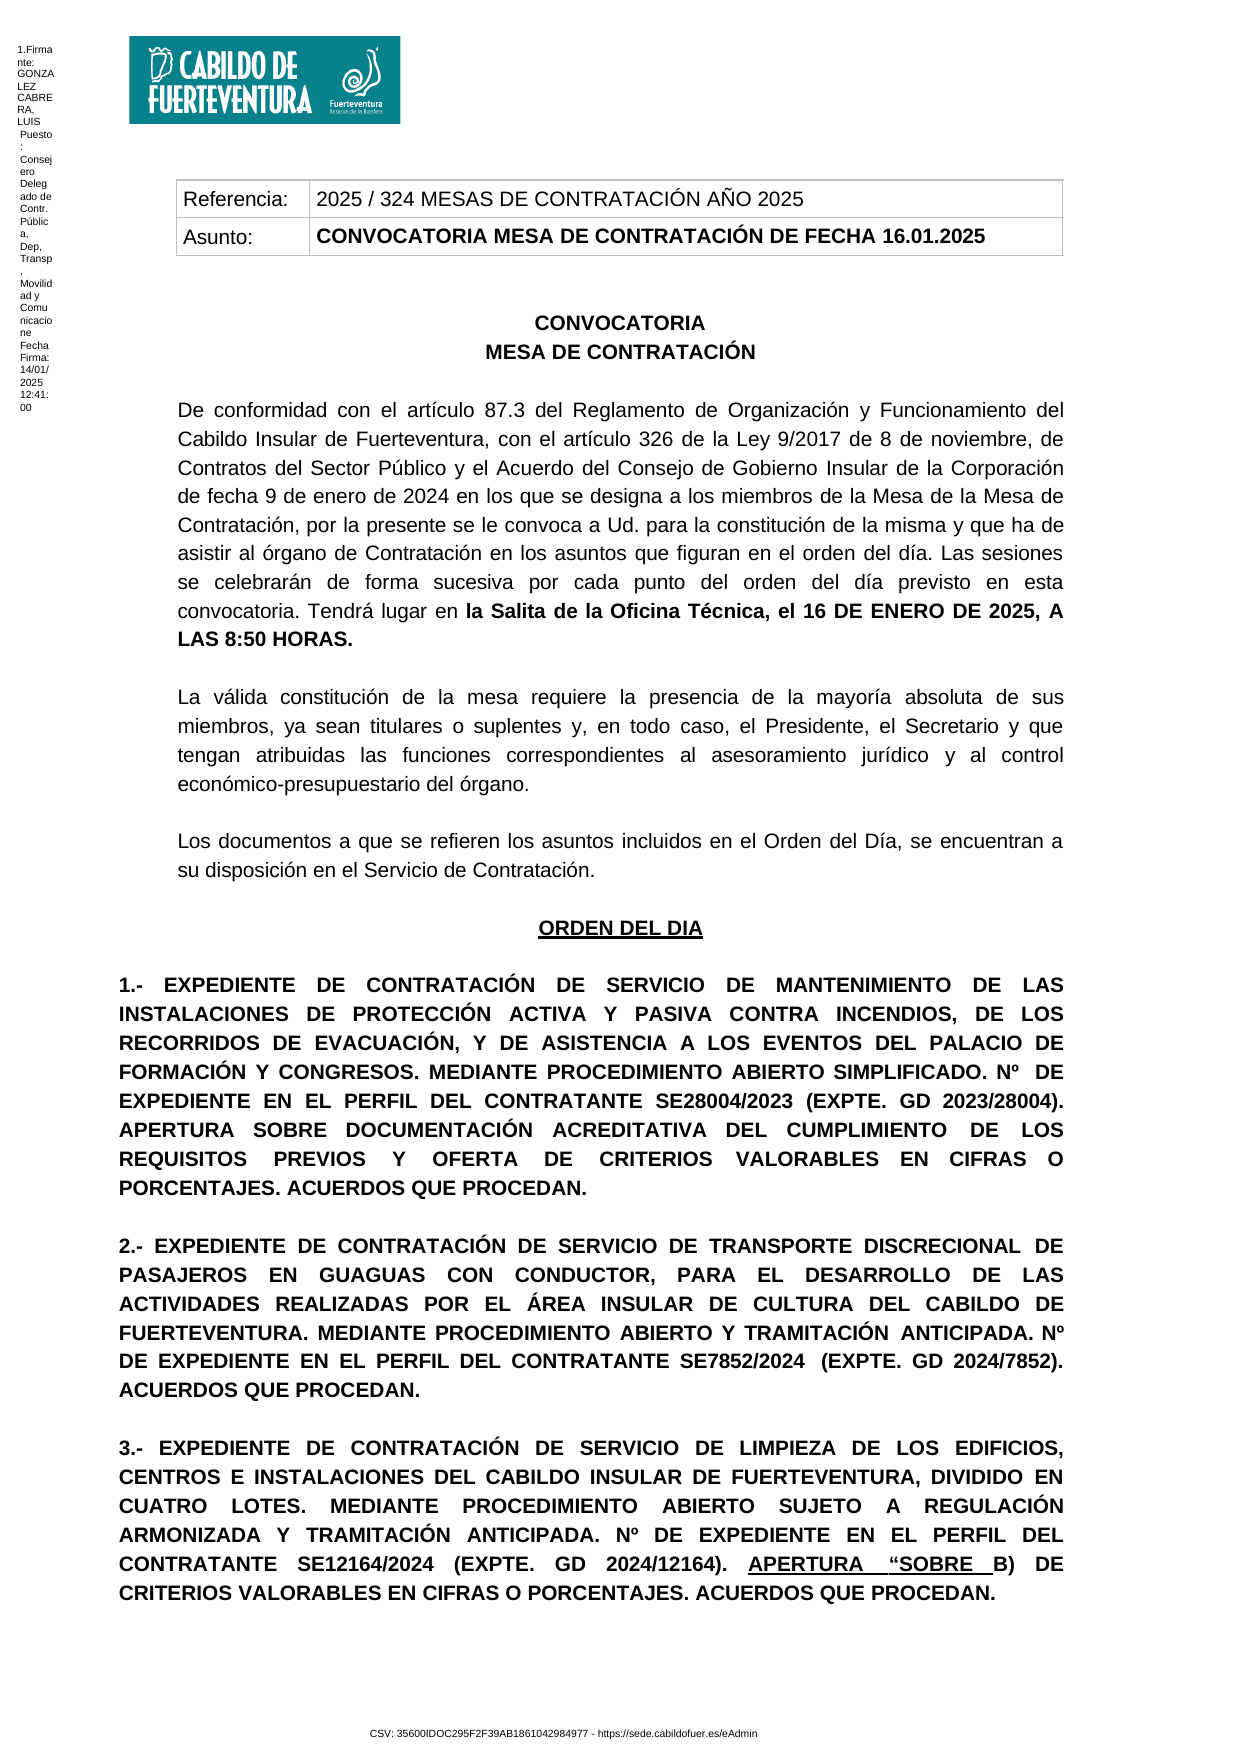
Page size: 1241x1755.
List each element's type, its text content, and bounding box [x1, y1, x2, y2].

text ORDEN DEL DIA [119, 916, 1123, 939]
text 2.- EXPEDIENTE DE CONTRATACIÓN DE SERVICIO DE TRANSPORTE DISCRECIONAL DE PASAJEROS EN GUAGUAS CON CONDUCTOR, PARA EL DESARROLLO DE LAS ACTIVIDADES REALIZADAS POR EL ÁREA INSULAR DE CULTURA DEL CABILDO DE FUERTEVENTURA. MEDIANTE PROCEDIMIENTO ABIERTO Y TRAMITACIÓN ANTICIPADA. Nº DE EXPEDIENTE EN EL PERFIL DEL CONTRATANTE SE7852/2024 (EXPTE. GD 2024/7852). ACUERDOS QUE PROCEDAN. [119, 1233, 1064, 1402]
text Los documentos a que se refieren los asuntos incluidos en el Orden del Día, se encuentran a su disposición en el Servicio de Contratación. [177, 829, 1064, 882]
text 3.- EXPEDIENTE DE CONTRATACIÓN DE SERVICIO DE LIMPIEZA DE LOS EDIFICIOS, CENTROS E INSTALACIONES DEL CABILDO INSULAR DE FUERTEVENTURA, DIVIDIDO EN CUATRO LOTES. MEDIANTE PROCEDIMIENTO ABIERTO SUJETO A REGULACIÓN ARMONIZADA Y TRAMITACIÓN ANTICIPADA. Nº DE EXPEDIENTE EN EL PERFIL DEL CONTRATANTE SE12164/2024 (EXPTE. GD 2024/12164). APERTURA “SOBRE B) DE CRITERIOS VALORABLES EN CIFRAS O PORCENTAJES. ACUERDOS QUE PROCEDAN. [119, 1436, 1064, 1604]
text CONVOCATORIA MESA DE CONTRATACIÓN [485, 311, 756, 364]
text 1.Firmante: GONZALEZ CABRERA, LUIS [17, 44, 54, 128]
table_cell Asunto: [177, 218, 309, 254]
table_header Referencia: [177, 181, 309, 217]
text 1.- EXPEDIENTE DE CONTRATACIÓN DE SERVICIO DE MANTENIMIENTO DE LAS INSTALACIONES DE PROTECCIÓN ACTIVA Y PASIVA CONTRA INCENDIOS, DE LOS RECORRIDOS DE EVACUACIÓN, Y DE ASISTENCIA A LOS EVENTOS DEL PALACIO DE FORMACIÓN Y CONGRESOS. MEDIANTE PROCEDIMIENTO ABIERTO SIMPLIFICADO. Nº DE EXPEDIENTE EN EL PERFIL DEL CONTRATANTE SE28004/2023 (EXPTE. GD 2023/28004). APERTURA SOBRE DOCUMENTACIÓN ACREDITATIVA DEL CUMPLIMIENTO DE LOS REQUISITOS PREVIOS Y OFERTA DE CRITERIOS VALORABLES EN CIFRAS O PORCENTAJES. ACUERDOS QUE PROCEDAN. [119, 973, 1064, 1200]
table_header 2025 / 324 MESAS DE CONTRATACIÓN AÑO 2025 [310, 181, 1062, 217]
text La válida constitución de la mesa requiere la presencia de la mayoría absoluta de sus miembros, ya sean titulares o suplentes y, en todo caso, el Presidente, el Secretario y que tengan atribuidas las funciones correspondientes al asesoramiento jurídico y al control económico-presupuestario del órgano. [177, 685, 1064, 796]
text De conformidad con el artículo 87.3 del Reglamento de Organización y Funcionamiento del Cabildo Insular de Fuerteventura, con el artículo 326 de la Ley 9/2017 de 8 de noviembre, de Contratos del Sector Público y el Acuerdo del Consejo de Gobierno Insular de la Corporación de fecha 9 de enero de 2024 en los que se designa a los miembros de la Mesa de la Mesa de Contratación, por la presente se le convoca a Ud. para la constitución de la misma y que ha de asistir al órgano de Contratación en los asuntos que figuran en el orden del día. Las sesiones se celebrarán de forma sucesiva por cada punto del orden del día previsto en esta convocatoria. Tendrá lugar en la Salita de la Oficina Técnica, el 16 DE ENERO DE 2025, A LAS 8:50 HORAS. [177, 398, 1064, 651]
table_cell CONVOCATORIA MESA DE CONTRATACIÓN DE FECHA 16.01.2025 [310, 218, 1062, 254]
text Puesto: Consejero Delegado de Contr. Pública, Dep, Transp, Movilidad y Comunicacione Fecha Firma: 14/01/2025 12:41:00 [20, 128, 53, 413]
